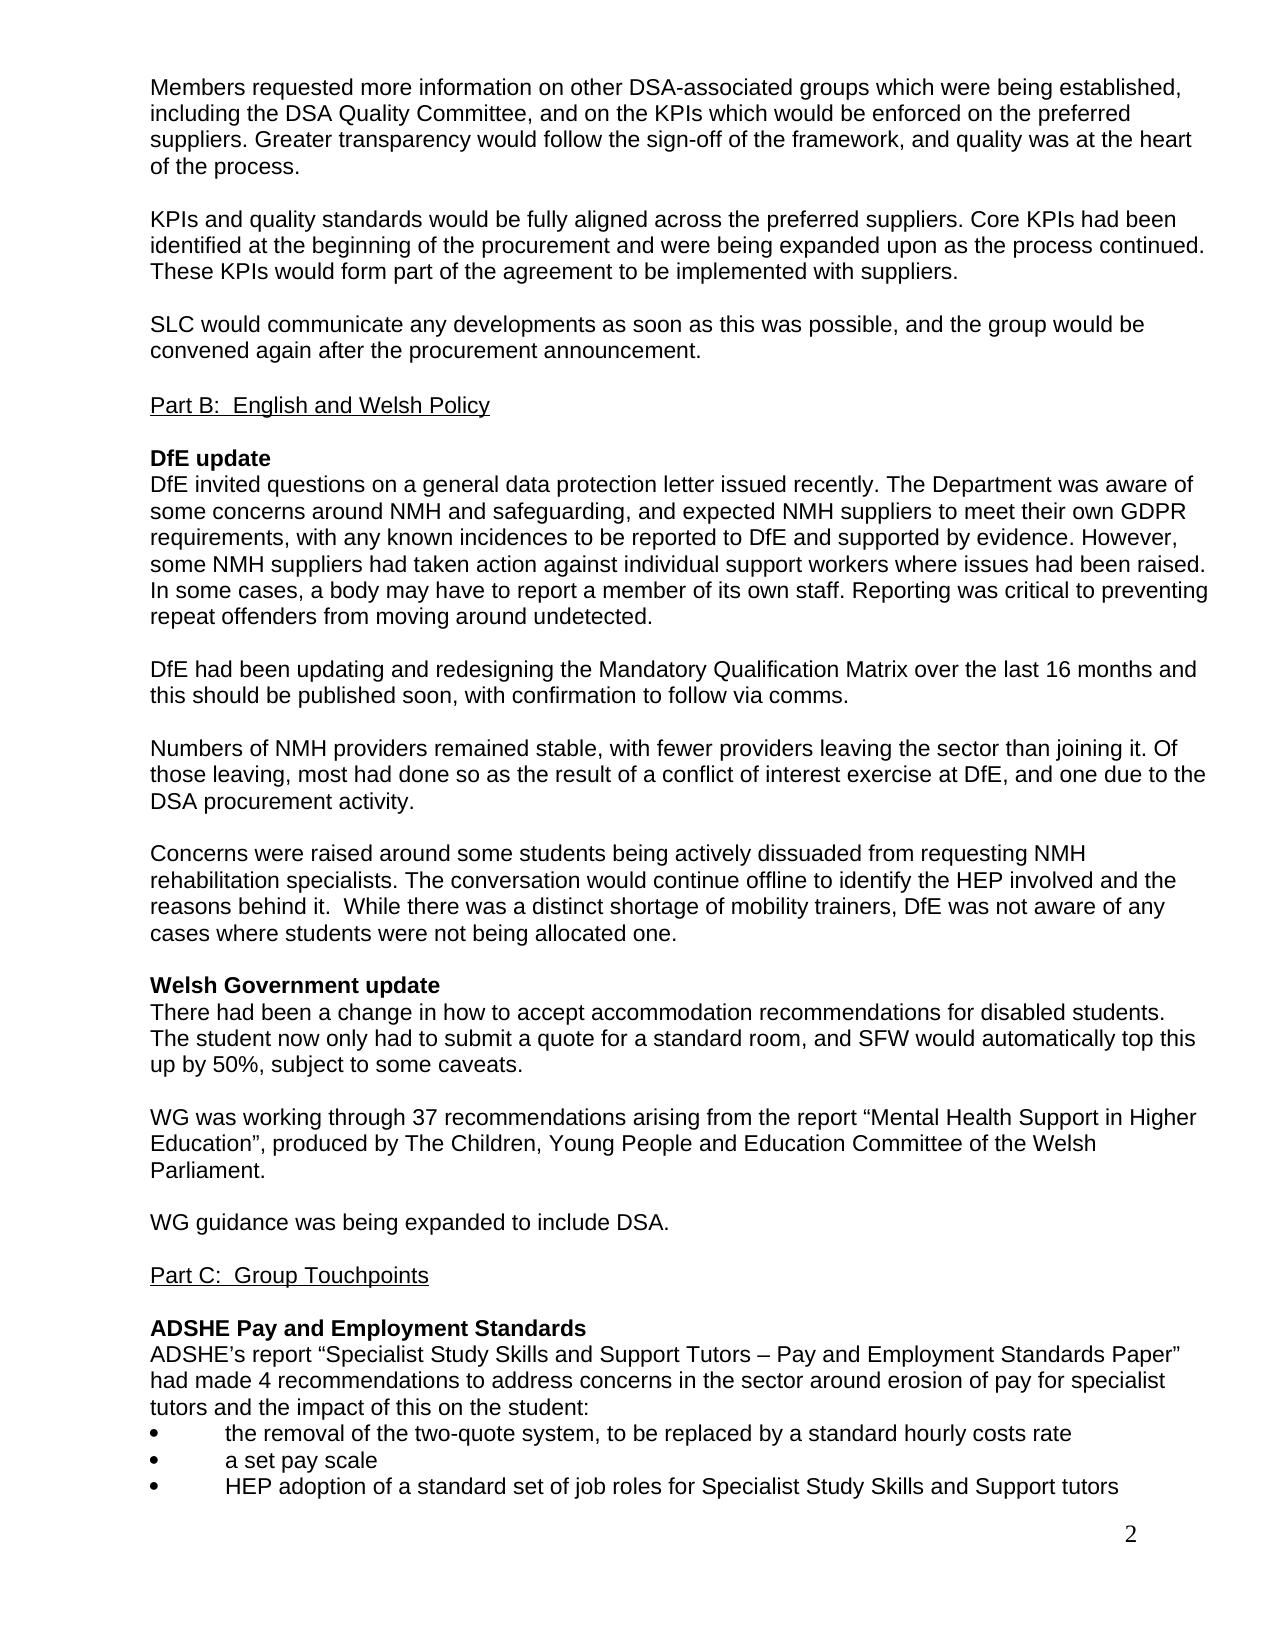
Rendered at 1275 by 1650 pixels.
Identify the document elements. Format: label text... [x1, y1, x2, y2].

text Part B: English and Welsh Policy [150, 392, 1212, 419]
list a set pay scale [150, 1447, 1212, 1473]
text DfE update [150, 445, 1212, 471]
text KPIs and quality standards would be fully aligned across the preferred suppliers. Core KPIs had been identified at the beginning of the procurement and were being expanded upon as the process continued. These KPIs would form part of the agreement to be implemented with suppliers. [150, 206, 1212, 284]
text Concerns were raised around some students being actively dissuaded from requesting NMH rehabilitation specialists. The conversation would continue offline to identify the HEP involved and the reasons behind it. While there was a distinct shortage of mobility trainers, DfE was not aware of any cases where students were not being allocated one. [150, 840, 1212, 946]
text SLC would communicate any developments as soon as this was possible, and the group would be convened again after the procurement announcement. [150, 311, 1212, 364]
text WG guidance was being expanded to include DSA. [150, 1209, 1212, 1236]
text Numbers of NMH providers remained stable, with fewer providers leaving the sector than joining it. Of those leaving, most had done so as the result of a conflict of interest exercise at DfE, and one due to the DSA procurement activity. [150, 735, 1212, 814]
text ADSHE Pay and Employment Standards [150, 1315, 1212, 1341]
text ADSHE’s report “Specialist Study Skills and Support Tutors – Pay and Employment Standards Paper” had made 4 recommendations to address concerns in the sector around erosion of pay for specialist tutors and the impact of this on the student: [150, 1341, 1212, 1420]
text DfE had been updating and redesigning the Mandatory Qualification Matrix over the last 16 months and this should be published soon, with confirmation to follow via comms. [150, 656, 1212, 709]
list the removal of the two-quote system, to be replaced by a standard hourly costs rate [150, 1420, 1212, 1447]
text There had been a change in how to accept accommodation recommendations for disabled students. The student now only had to submit a quote for a standard room, and SFW would automatically top this up by 50%, subject to some caveats. [150, 998, 1212, 1078]
text Members requested more information on other DSA-associated groups which were being established, including the DSA Quality Committee, and on the KPIs which would be enforced on the preferred suppliers. Greater transparency would follow the sign-off of the framework, and quality was at the heart of the process. [150, 74, 1212, 179]
text Part C: Group Touchpoints [150, 1262, 1212, 1288]
text Welsh Government update [150, 972, 1212, 998]
list HEP adoption of a standard set of job roles for Specialist Study Skills and Support tutors [150, 1473, 1212, 1499]
text WG was working through 37 recommendations arising from the report “Mental Health Support in Higher Education”, produced by The Children, Young People and Education Committee of the Welsh Parliament. [150, 1104, 1212, 1183]
text DfE invited questions on a general data protection letter issued recently. The Department was aware of some concerns around NMH and safeguarding, and expected NMH suppliers to meet their own GDPR requirements, with any known incidences to be reported to DfE and supported by evidence. However, some NMH suppliers had taken action against individual support workers where issues had been raised. In some cases, a body may have to report a member of its own staff. Reporting was critical to preventing repeat offenders from moving around undetected. [150, 471, 1212, 629]
